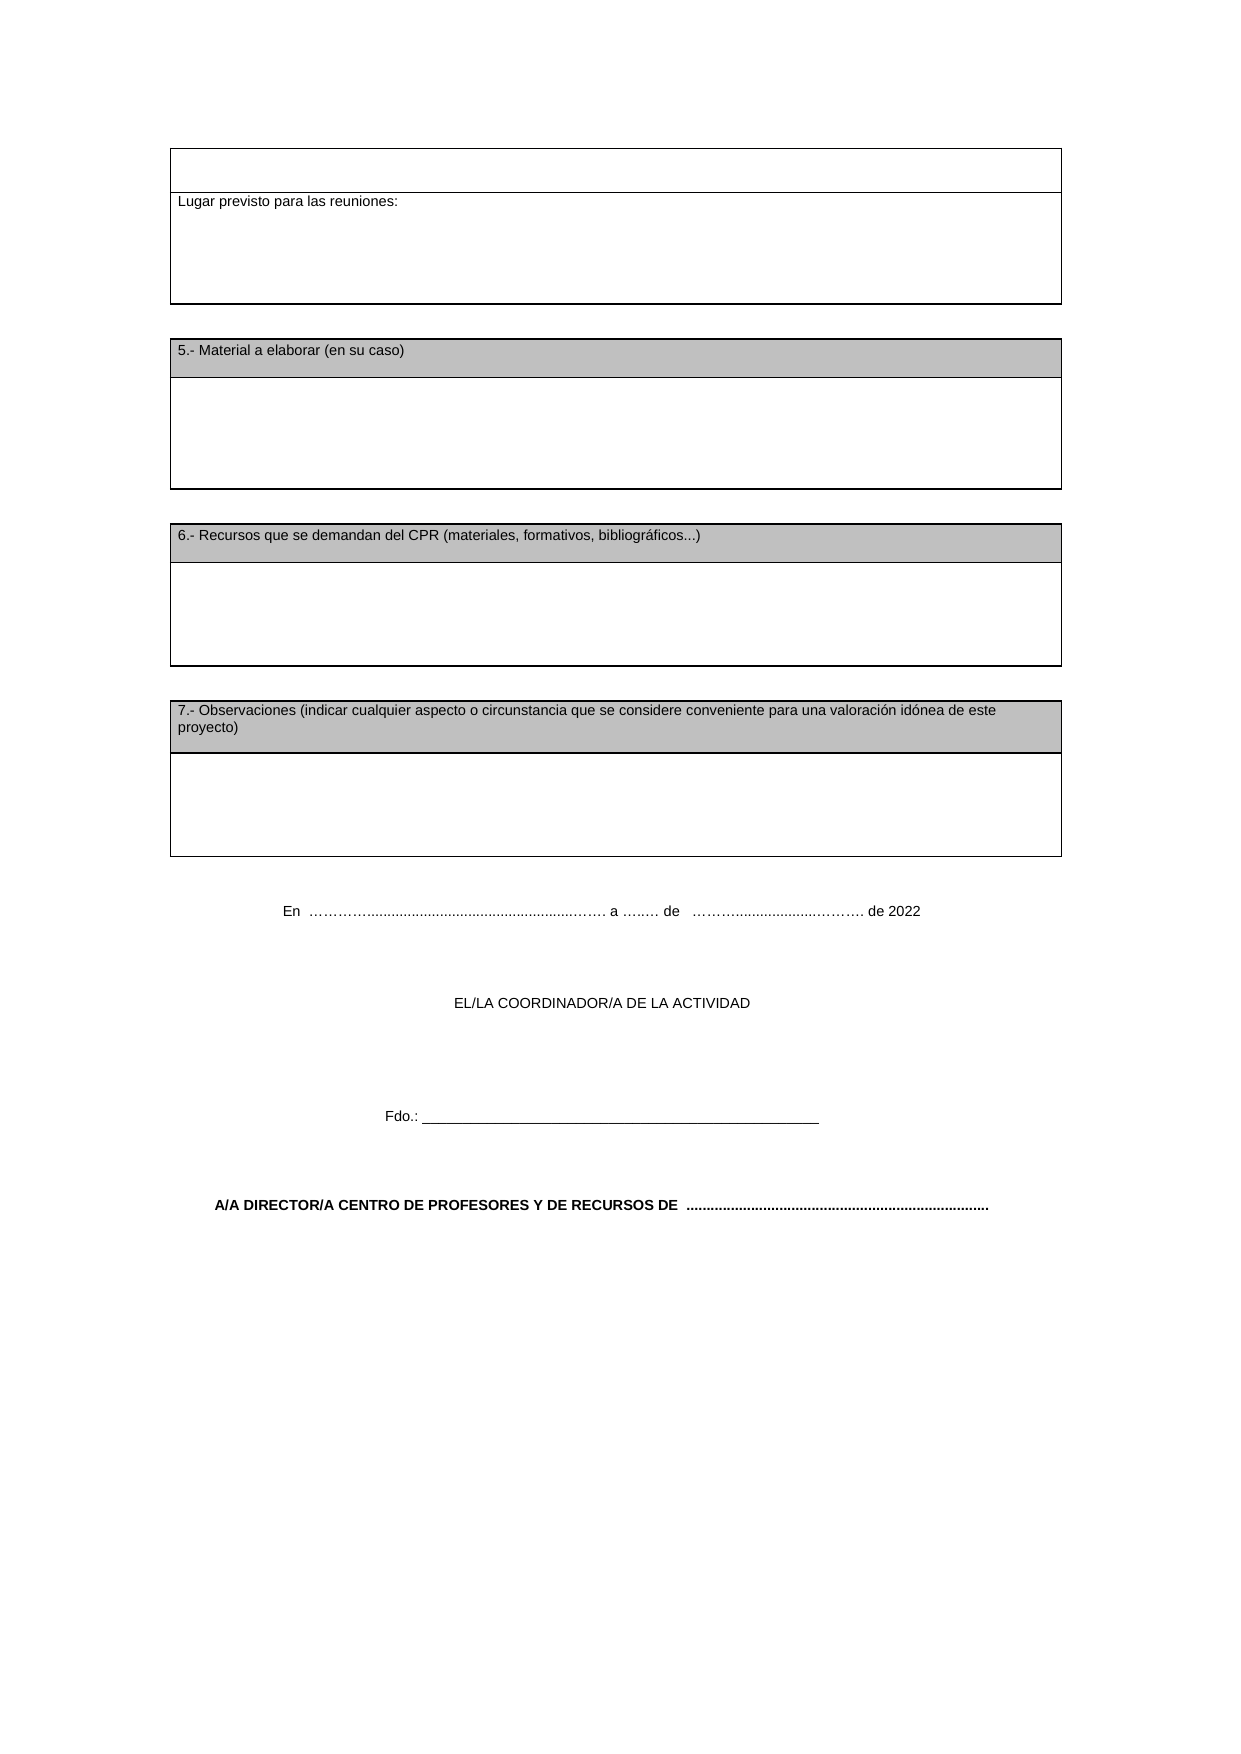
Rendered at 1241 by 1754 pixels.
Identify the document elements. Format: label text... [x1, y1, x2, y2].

table_cell [171, 378, 1061, 488]
table_header 7.- Observaciones (indicar cualquier aspecto o circunstancia que se considere conveniente para una valoración idónea de este proyecto) [171, 702, 1061, 752]
text En …………...................................................……. a …..… de ………....................………. de 2022 [165, 891, 1039, 920]
text A/A DIRECTOR/A CENTRO DE PROFESORES Y DE RECURSOS DE ........................................................................... [165, 1184, 1039, 1213]
text EL/LA COORDINADOR/A DE LA ACTIVIDAD [165, 982, 1039, 1012]
table_cell [171, 563, 1061, 665]
table_header 6.- Recursos que se demandan del CPR (materiales, formativos, bibliográficos...) [171, 525, 1061, 562]
table_cell [171, 754, 1061, 856]
table_header 5.- Material a elaborar (en su caso) [171, 340, 1061, 377]
table_cell Lugar previsto para las reuniones: [171, 193, 1061, 303]
table_cell [171, 149, 1061, 191]
text Fdo.: _________________________________________________ [165, 1095, 1039, 1124]
